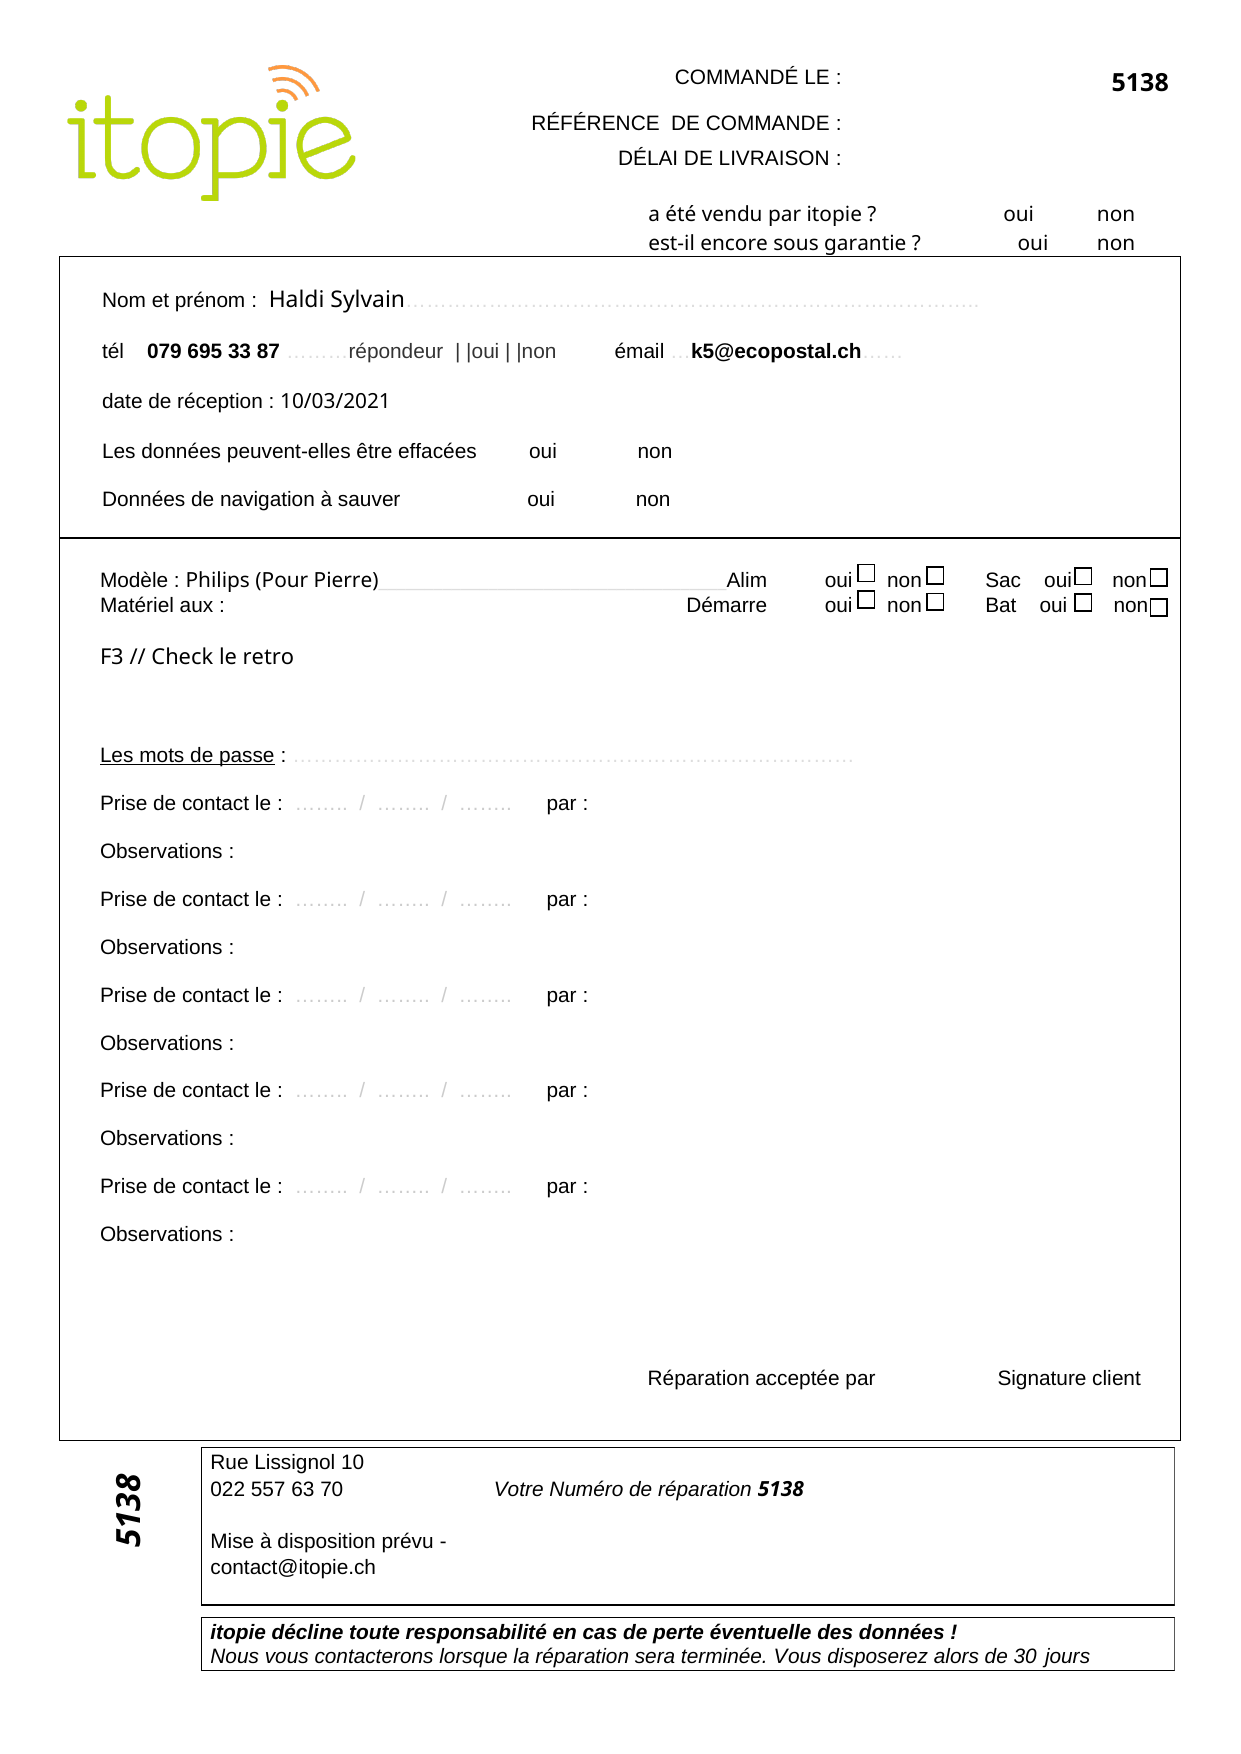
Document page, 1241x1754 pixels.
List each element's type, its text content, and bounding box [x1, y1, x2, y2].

table_cell [847, 105, 1180, 140]
text Prise de contact le : …….. / …….. / …….. par : [60, 883, 1180, 911]
text Modèle : Philips (Pour Pierre) Alim oui non Sac oui non [948, 562, 1180, 590]
text Données de navigation à sauver oui non [60, 484, 1180, 511]
text Prise de contact le : …….. / …….. / …….. par : [60, 979, 1180, 1006]
table_header COMMANDÉ LE : [490, 59, 847, 104]
text Prise de contact le : …….. / …….. / …….. par : [60, 1171, 1180, 1198]
text Les données peuvent-elles être effacées oui non [60, 436, 1180, 463]
text Prise de contact le : …….. / …….. / …….. par : [60, 788, 1180, 815]
table_header 5138 [847, 59, 1180, 104]
text Observations : [60, 931, 1180, 958]
text est-il encore sous garantie ? oui non [59, 228, 1181, 256]
text Matériel aux : Démarre oui non Bat oui non [60, 590, 1180, 617]
text Observations : [60, 836, 1180, 863]
table_cell itopie décline toute responsabilité en cas de perte éventuelle des données ! Nous vous contacterons lorsque la réparation sera terminée. Vous disposerez alors de 30 jours [195, 1611, 1180, 1677]
table_cell RÉFÉRENCE DE COMMANDE : [490, 105, 847, 140]
text Prise de contact le : …….. / …….. / …….. par : [60, 1075, 1180, 1102]
table_cell DÉLAI DE LIVRAISON : [490, 140, 847, 175]
text Modèle : Philips (Pour Pierre) Alim oui non Sac oui non [60, 562, 856, 590]
picture [67, 65, 356, 201]
text Observations : [60, 1123, 1180, 1150]
text F3 // Check le retro [60, 638, 1180, 671]
text a été vendu par itopie ? oui non [59, 199, 1181, 228]
table_header Rue Lissignol 10 022 557 63 70 Votre Numéro de réparation 5138 Mise à disposition prévu - contact@itopie.ch [195, 1441, 1180, 1611]
text Nom et prénom : Haldi Sylvain……………………………………………………………………….. [60, 280, 1180, 314]
text Les mots de passe : ……………………………………………………………………… [60, 740, 1180, 767]
text Réparation acceptée par Signature client [60, 1363, 1180, 1390]
table_header 5138 [59, 1441, 195, 1677]
text Observations : [60, 1027, 1180, 1054]
text date de réception : 10/03/2021 [60, 383, 1180, 415]
text tél 079 695 33 87 ………répondeur | |oui | |non émail …k5@ecopostal.ch…… [60, 335, 1180, 362]
text Observations : [60, 1219, 1180, 1246]
text Modèle : Philips (Pour Pierre) Alim oui non Sac oui non [879, 562, 925, 590]
table_cell [847, 140, 1180, 175]
